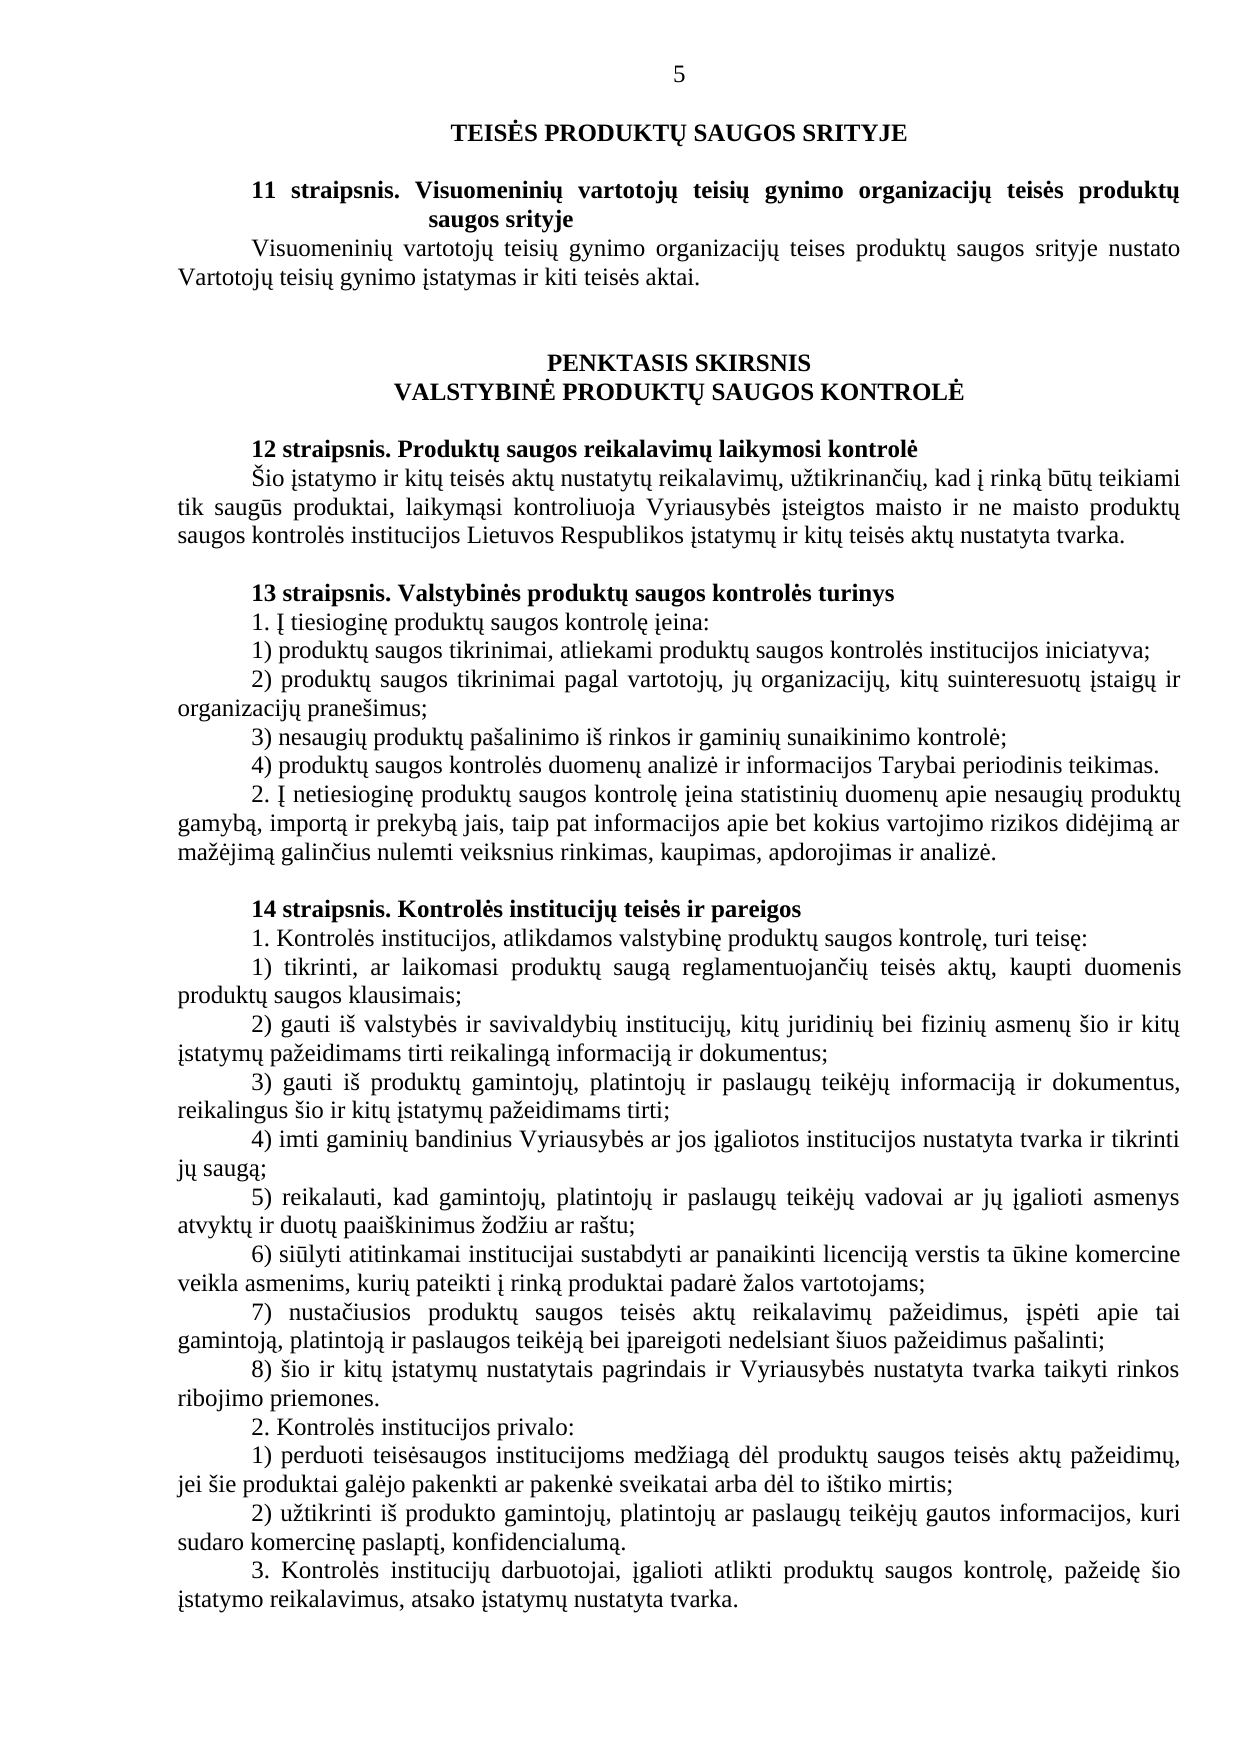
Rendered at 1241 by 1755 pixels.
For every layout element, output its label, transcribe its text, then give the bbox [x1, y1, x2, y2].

text VALSTYBINĖ PRODUKTŲ SAUGOS KONTROLĖ [177, 377, 1181, 406]
text 2. Kontrolės institucijos privalo: [177, 1412, 1181, 1441]
text 2) produktų saugos tikrinimai pagal vartotojų, jų organizacijų, kitų suinteresuotų įstaigų ir organizacijų pranešimus; [177, 664, 1181, 722]
text 1. Kontrolės institucijos, atlikdamos valstybinę produktų saugos kontrolę, turi teisę: [177, 923, 1181, 952]
text 4) imti gaminių bandinius Vyriausybės ar jos įgaliotos institucijos nustatyta tvarka ir tikrinti jų saugą; [177, 1124, 1181, 1182]
text 13 straipsnis. Valstybinės produktų saugos kontrolės turinys [177, 578, 1181, 607]
text 1) perduoti teisėsaugos institucijoms medžiagą dėl produktų saugos teisės aktų pažeidimų, jei šie produktai galėjo pakenkti ar pakenkė sveikatai arba dėl to ištiko mirtis; [177, 1441, 1181, 1498]
text 4) produktų saugos kontrolės duomenų analizė ir informacijos Tarybai periodinis teikimas. [177, 751, 1181, 779]
text 2) gauti iš valstybės ir savivaldybių institucijų, kitų juridinių bei fizinių asmenų šio ir kitų įstatymų pažeidimams tirti reikalingą informaciją ir dokumentus; [177, 1009, 1181, 1067]
text 5) reikalauti, kad gamintojų, platintojų ir paslaugų teikėjų vadovai ar jų įgalioti asmenys atvyktų ir duotų paaiškinimus žodžiu ar raštu; [177, 1182, 1181, 1239]
text 7) nustačiusios produktų saugos teisės aktų reikalavimų pažeidimus, įspėti apie tai gamintoją, platintoją ir paslaugos teikėją bei įpareigoti nedelsiant šiuos pažeidimus pašalinti; [177, 1297, 1181, 1354]
text 1. Į tiesioginę produktų saugos kontrolę įeina: [177, 607, 1181, 636]
text 2. Į netiesioginę produktų saugos kontrolę įeina statistinių duomenų apie nesaugių produktų gamybą, importą ir prekybą jais, taip pat informacijos apie bet kokius vartojimo rizikos didėjimą ar mažėjimą galinčius nulemti veiksnius rinkimas, kaupimas, apdorojimas ir analizė. [177, 779, 1181, 866]
text Šio įstatymo ir kitų teisės aktų nustatytų reikalavimų, užtikrinančių, kad į rinką būtų teikiami tik saugūs produktai, laikymąsi kontroliuoja Vyriausybės įsteigtos maisto ir ne maisto produktų saugos kontrolės institucijos Lietuvos Respublikos įstatymų ir kitų teisės aktų nustatyta tvarka. [177, 463, 1181, 549]
text 6) siūlyti atitinkamai institucijai sustabdyti ar panaikinti licenciją verstis ta ūkine komercine veikla asmenims, kurių pateikti į rinką produktai padarė žalos vartotojams; [177, 1239, 1181, 1297]
text 3) gauti iš produktų gamintojų, platintojų ir paslaugų teikėjų informaciją ir dokumentus, reikalingus šio ir kitų įstatymų pažeidimams tirti; [177, 1067, 1181, 1124]
text Visuomeninių vartotojų teisių gynimo organizacijų teises produktų saugos srityje nustato Vartotojų teisių gynimo įstatymas ir kiti teisės aktai. [177, 233, 1181, 291]
text teisės produktų saugos srityje [177, 118, 1181, 147]
text 3) nesaugių produktų pašalinimo iš rinkos ir gaminių sunaikinimo kontrolė; [177, 722, 1181, 751]
text 2) užtikrinti iš produkto gamintojų, platintojų ar paslaugų teikėjų gautos informacijos, kuri sudaro komercinę paslaptį, konfidencialumą. [177, 1498, 1181, 1556]
text 3. Kontrolės institucijų darbuotojai, įgalioti atlikti produktų saugos kontrolę, pažeidę šio įstatymo reikalavimus, atsako įstatymų nustatyta tvarka. [177, 1556, 1181, 1613]
text PENKTASIS SKIRSNIS [177, 348, 1181, 377]
text 1) produktų saugos tikrinimai, atliekami produktų saugos kontrolės institucijos iniciatyva; [177, 636, 1181, 664]
text 14 straipsnis. Kontrolės institucijų teisės ir pareigos [177, 894, 1181, 923]
text 8) šio ir kitų įstatymų nustatytais pagrindais ir Vyriausybės nustatyta tvarka taikyti rinkos ribojimo priemones. [177, 1354, 1181, 1412]
text 1) tikrinti, ar laikomasi produktų saugą reglamentuojančių teisės aktų, kaupti duomenis produktų saugos klausimais; [177, 952, 1181, 1009]
text 12 straipsnis. Produktų saugos reikalavimų laikymosi kontrolė [177, 434, 1181, 463]
text 11 straipsnis. Visuomeninių vartotojų teisių gynimo organizacijų teisės produktų saugos srityje [251, 176, 1181, 233]
